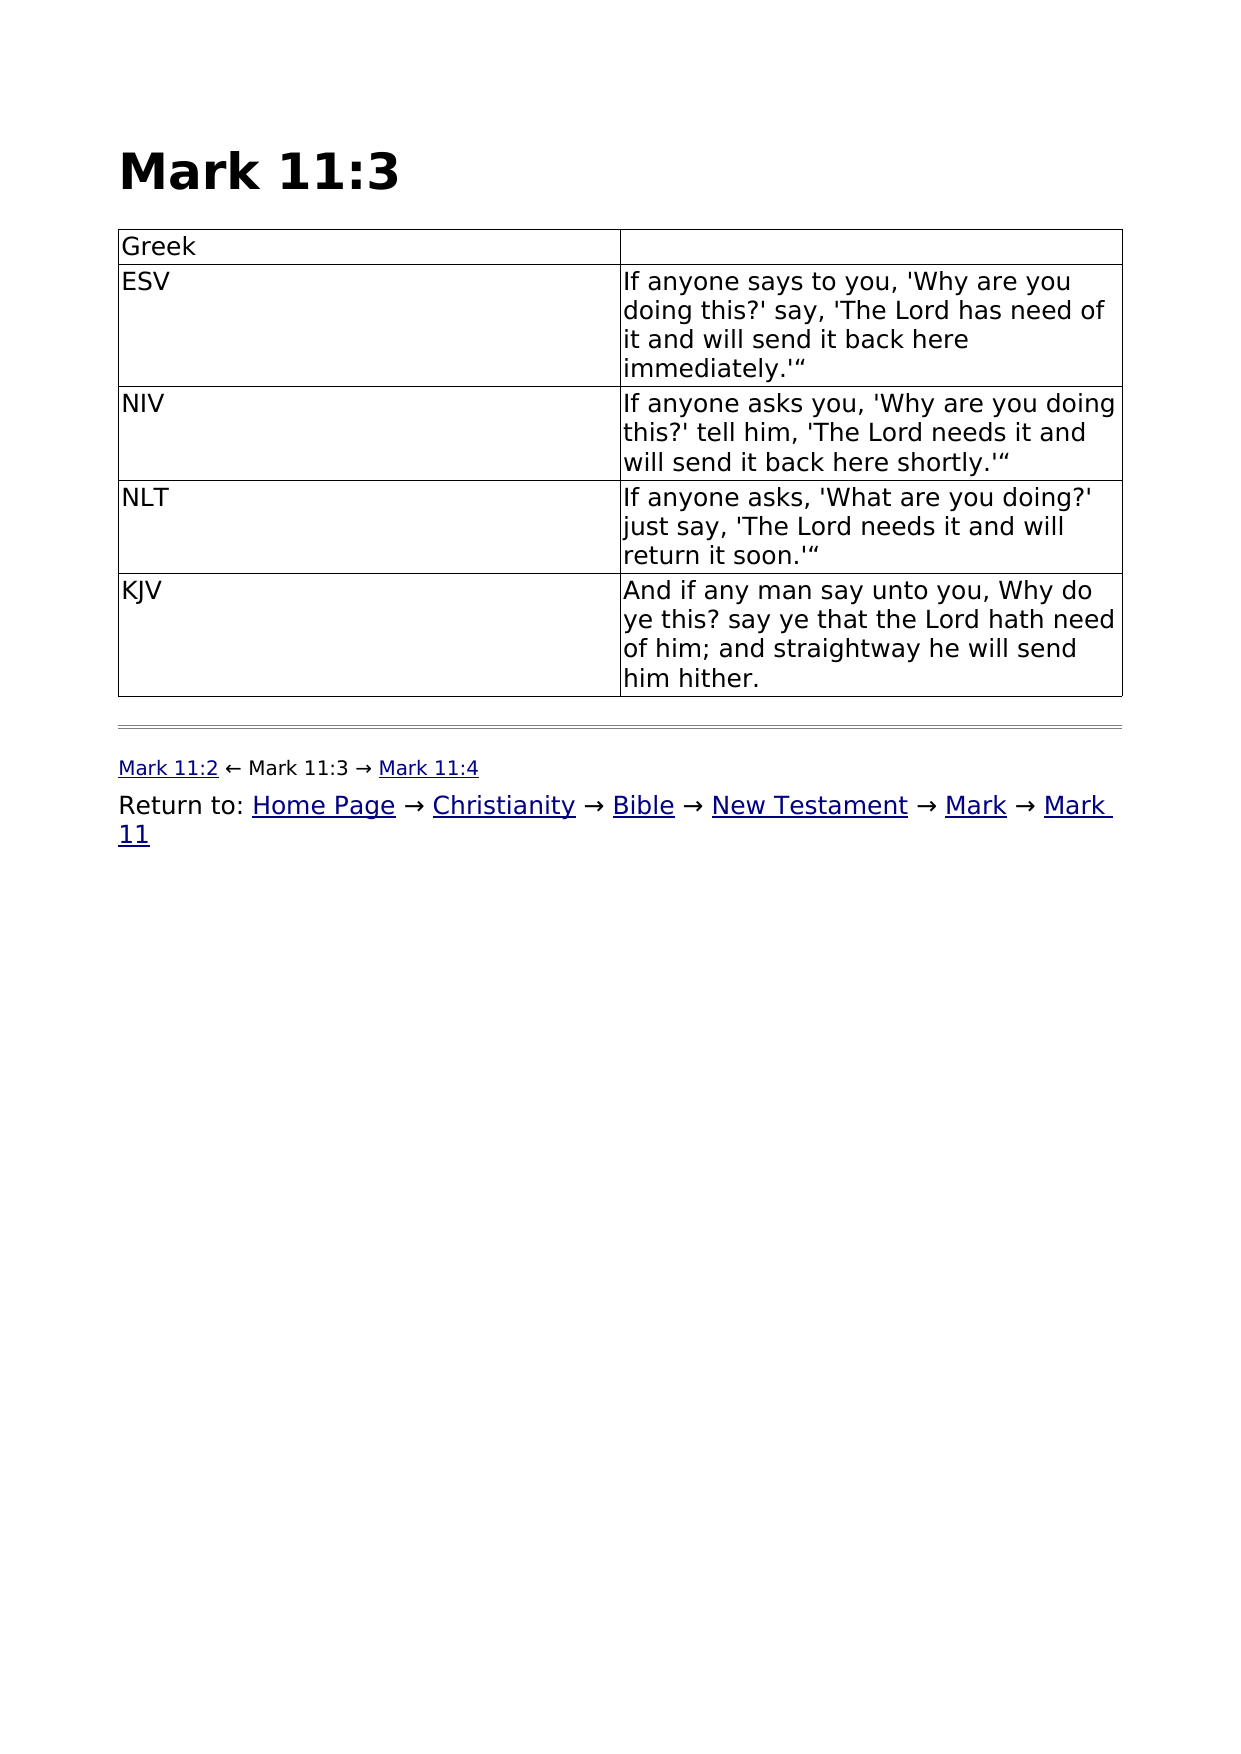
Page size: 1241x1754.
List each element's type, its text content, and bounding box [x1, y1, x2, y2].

table_cell NIV [119, 387, 620, 480]
table_cell If anyone says to you, 'Why are you doing this?' say, 'The Lord has need of it and will send it back here immediately.'“ [621, 265, 1122, 386]
table_cell If anyone asks you, 'Why are you doing this?' tell him, 'The Lord needs it and will send it back here shortly.'“ [621, 387, 1122, 480]
text Return to: Home Page → Christianity → Bible → New Testament → Mark → Mark 11 [118, 791, 1122, 849]
text Mark 11:2 ← Mark 11:3 → Mark 11:4 [118, 757, 1122, 791]
table_header Greek [119, 230, 620, 264]
table_cell NLT [119, 481, 620, 573]
table_cell KJV [119, 574, 620, 696]
table_cell ESV [119, 265, 620, 386]
table_cell If anyone asks, 'What are you doing?' just say, 'The Lord needs it and will return it soon.'“ [621, 481, 1122, 573]
table_header [621, 230, 1122, 264]
table_cell And if any man say unto you, Why do ye this? say ye that the Lord hath need of him; and straightway he will send him hither. [621, 574, 1122, 696]
subtitle Mark 11:3 [118, 143, 1122, 201]
